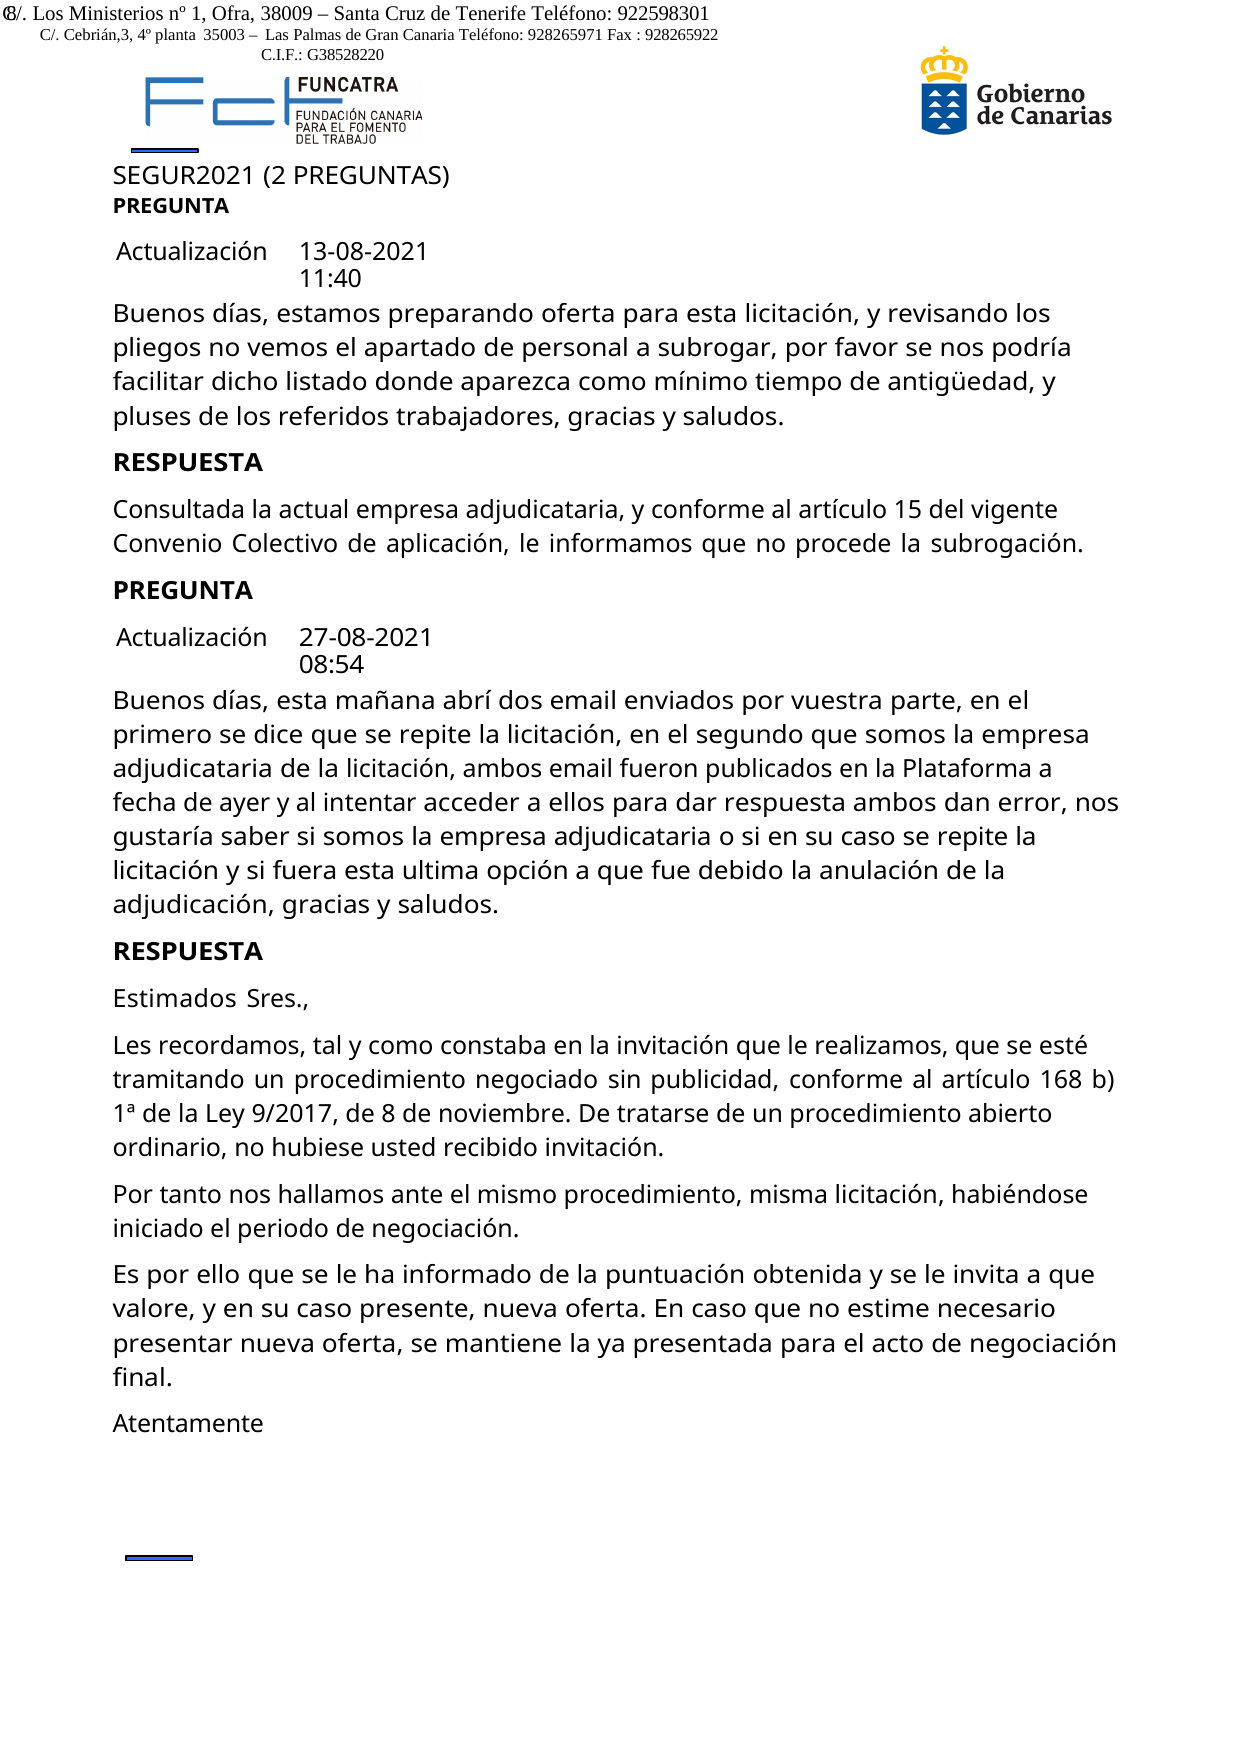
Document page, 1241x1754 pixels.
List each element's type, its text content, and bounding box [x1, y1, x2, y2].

table_header Actualización [111, 625, 284, 679]
text Consultada la actual empresa adjudicataria, y conforme al artículo 15 del vigente Convenio Colectivo de aplicación, le informamos que no procede la subrogación. [112, 492, 1120, 560]
subtitle RESPUESTA [112, 445, 1140, 479]
table_header 13-08-2021 11:40 [285, 238, 493, 293]
text SEGUR2021 (2 PREGUNTAS) [112, 157, 1140, 191]
subtitle RESPUESTA [112, 934, 1140, 968]
text Buenos días, esta mañana abrí dos email enviados por vuestra parte, en el primero se dice que se repite la licitación, en el segundo que somos la empresa adjudicataria de la licitación, ambos email fueron publicados en la Plataforma a fecha de ayer y al intentar acceder a ellos para dar respuesta ambos dan error, nos gustaría saber si somos la empresa adjudicataria o si en su caso se repite la licitación y si fuera esta ultima opción a que fue debido la anulación de la adjudicación, gracias y saludos. [112, 682, 1121, 921]
text Por tanto nos hallamos ante el mismo procedimiento, misma licitación, habiéndose iniciado el periodo de negociación. [112, 1176, 1120, 1245]
subtitle PREGUNTA [112, 572, 1140, 606]
table_header Actualización [111, 238, 284, 293]
picture [920, 46, 1112, 135]
picture [145, 77, 423, 144]
text Estimados Sres., [112, 981, 1140, 1014]
text Buenos días, estamos preparando oferta para esta licitación, y revisando los pliegos no vemos el apartado de personal a subrogar, por favor se nos podría facilitar dicho listado donde aparezca como mínimo tiempo de antigüedad, y pluses de los referidos trabajadores, gracias y saludos. [112, 296, 1125, 432]
table_header 27-08-2021 08:54 [285, 625, 502, 679]
text PREGUNTA [112, 192, 1140, 220]
text Les recordamos, tal y como constaba en la invitación que le realizamos, que se esté tramitando un procedimiento negociado sin publicidad, conforme al artículo 168 b) 1ª de la Ley 9/2017, de 8 de noviembre. De tratarse de un procedimiento abierto ordinario, no hubiese usted recibido invitación. [112, 1027, 1120, 1164]
text Atentamente [112, 1406, 1140, 1440]
text Es por ello que se le ha informado de la puntuación obtenida y se le invita a que valore, y en su caso presente, nueva oferta. En caso que no estime necesario presentar nueva oferta, se mantiene la ya presentada para el acto de negociación final. [112, 1257, 1120, 1393]
